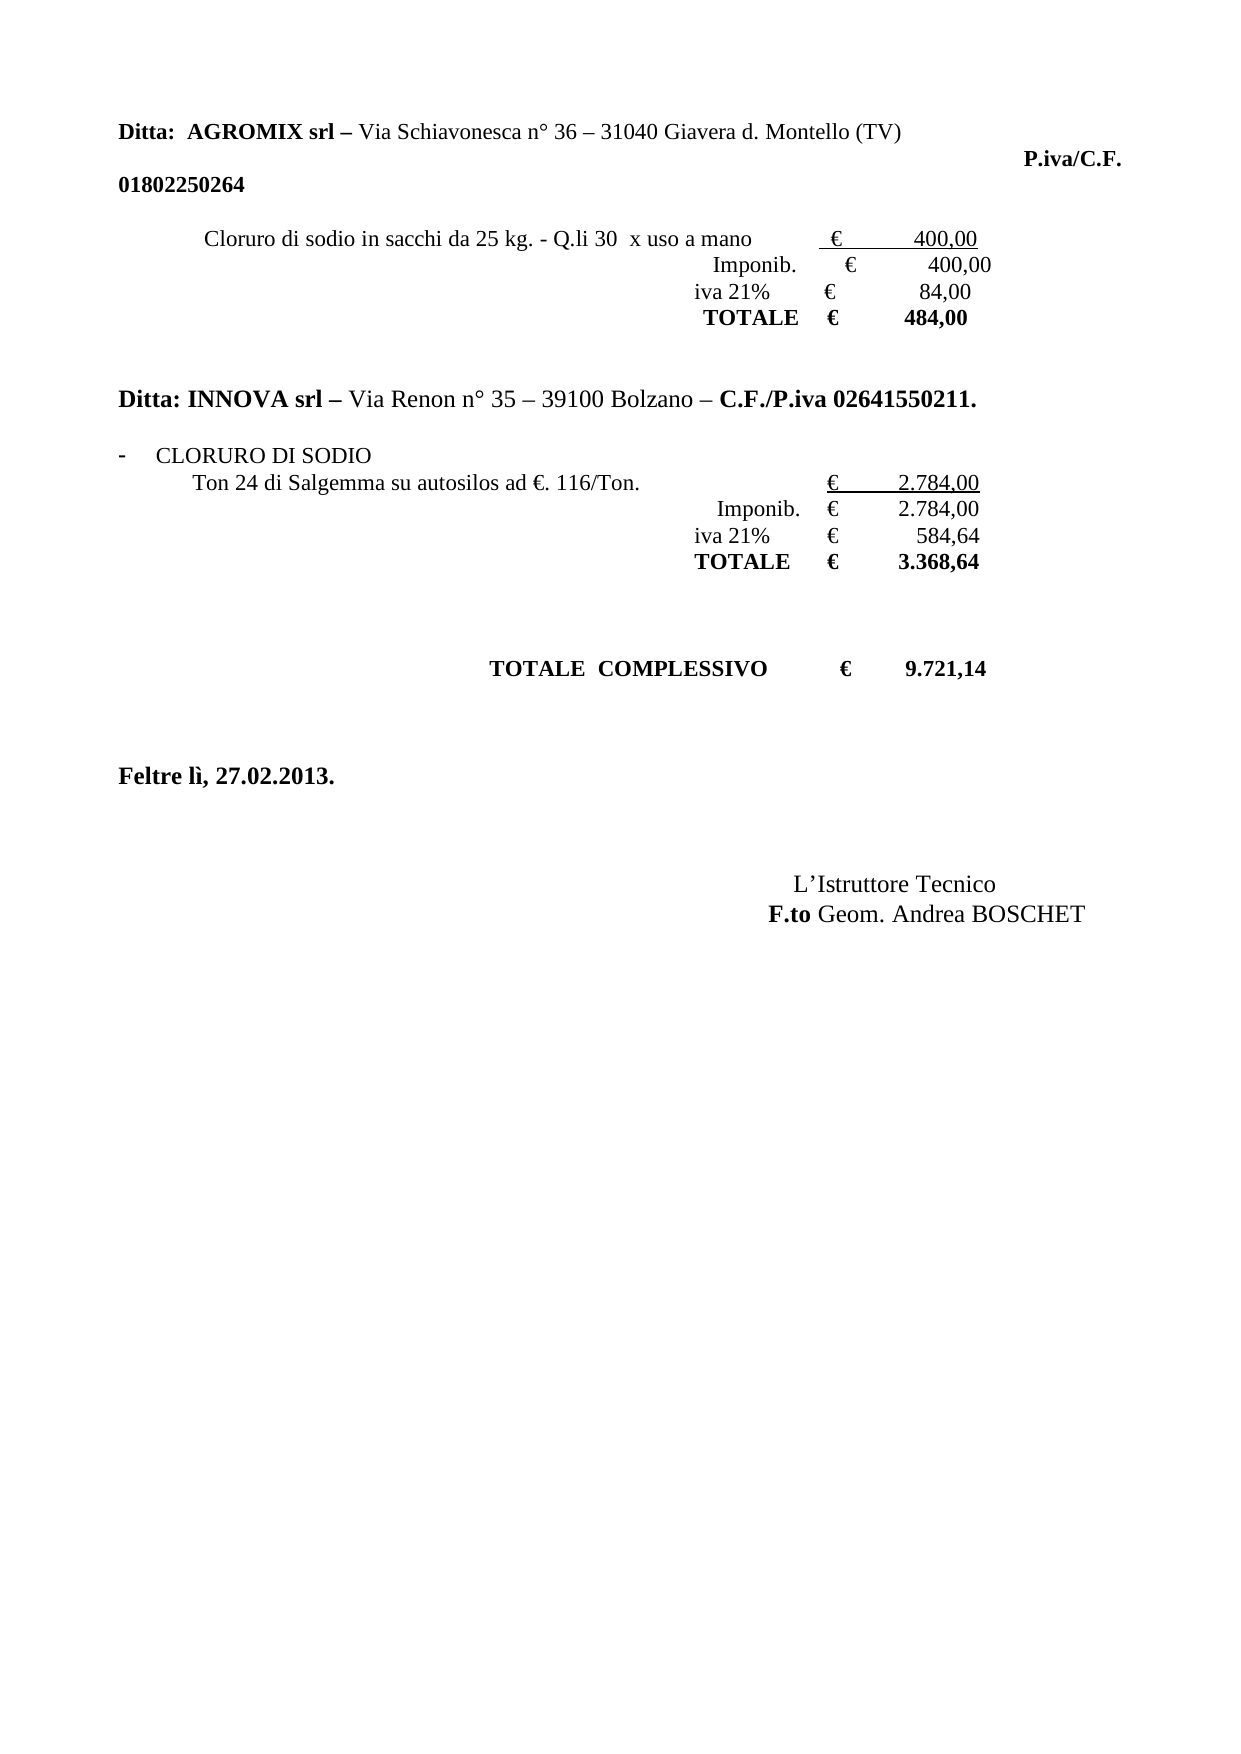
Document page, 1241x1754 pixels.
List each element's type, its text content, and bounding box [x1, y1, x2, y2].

list cloruro di sodio [118, 442, 1122, 468]
text Imponib. € 2.784,00 [118, 495, 1122, 522]
text Imponib. € 400,00 [118, 251, 1122, 277]
text Ditta: INNOVA srl – Via Renon n° 35 – 39100 Bolzano – C.F./P.iva 02641550211. [118, 384, 1122, 413]
text Ton 24 di Salgemma su autosilos ad €. 116/Ton. € 2.784,00 [118, 468, 1122, 495]
text TOTALE € 3.368,64 [118, 548, 1122, 575]
text iva 21% € 84,00 [118, 277, 1122, 304]
text TOTALE COMPLESSIVO € 9.721,14 [118, 654, 1122, 681]
text P.iva/C.F. 01802250264 [118, 145, 1122, 198]
text Feltre lì, 27.02.2013. [118, 761, 1122, 790]
text TOTALE € 484,00 [118, 304, 1122, 331]
text F.to Geom. Andrea BOSCHET [118, 898, 1122, 928]
text Ditta: AGROMIX srl – Via Schiavonesca n° 36 – 31040 Giavera d. Montello (TV) [118, 118, 1122, 145]
text iva 21% € 584,64 [118, 522, 1122, 548]
text Cloruro di sodio in sacchi da 25 kg. - Q.li 30 x uso a mano € 400,00 [118, 224, 1122, 251]
text L’Istruttore Tecnico [118, 869, 1122, 898]
